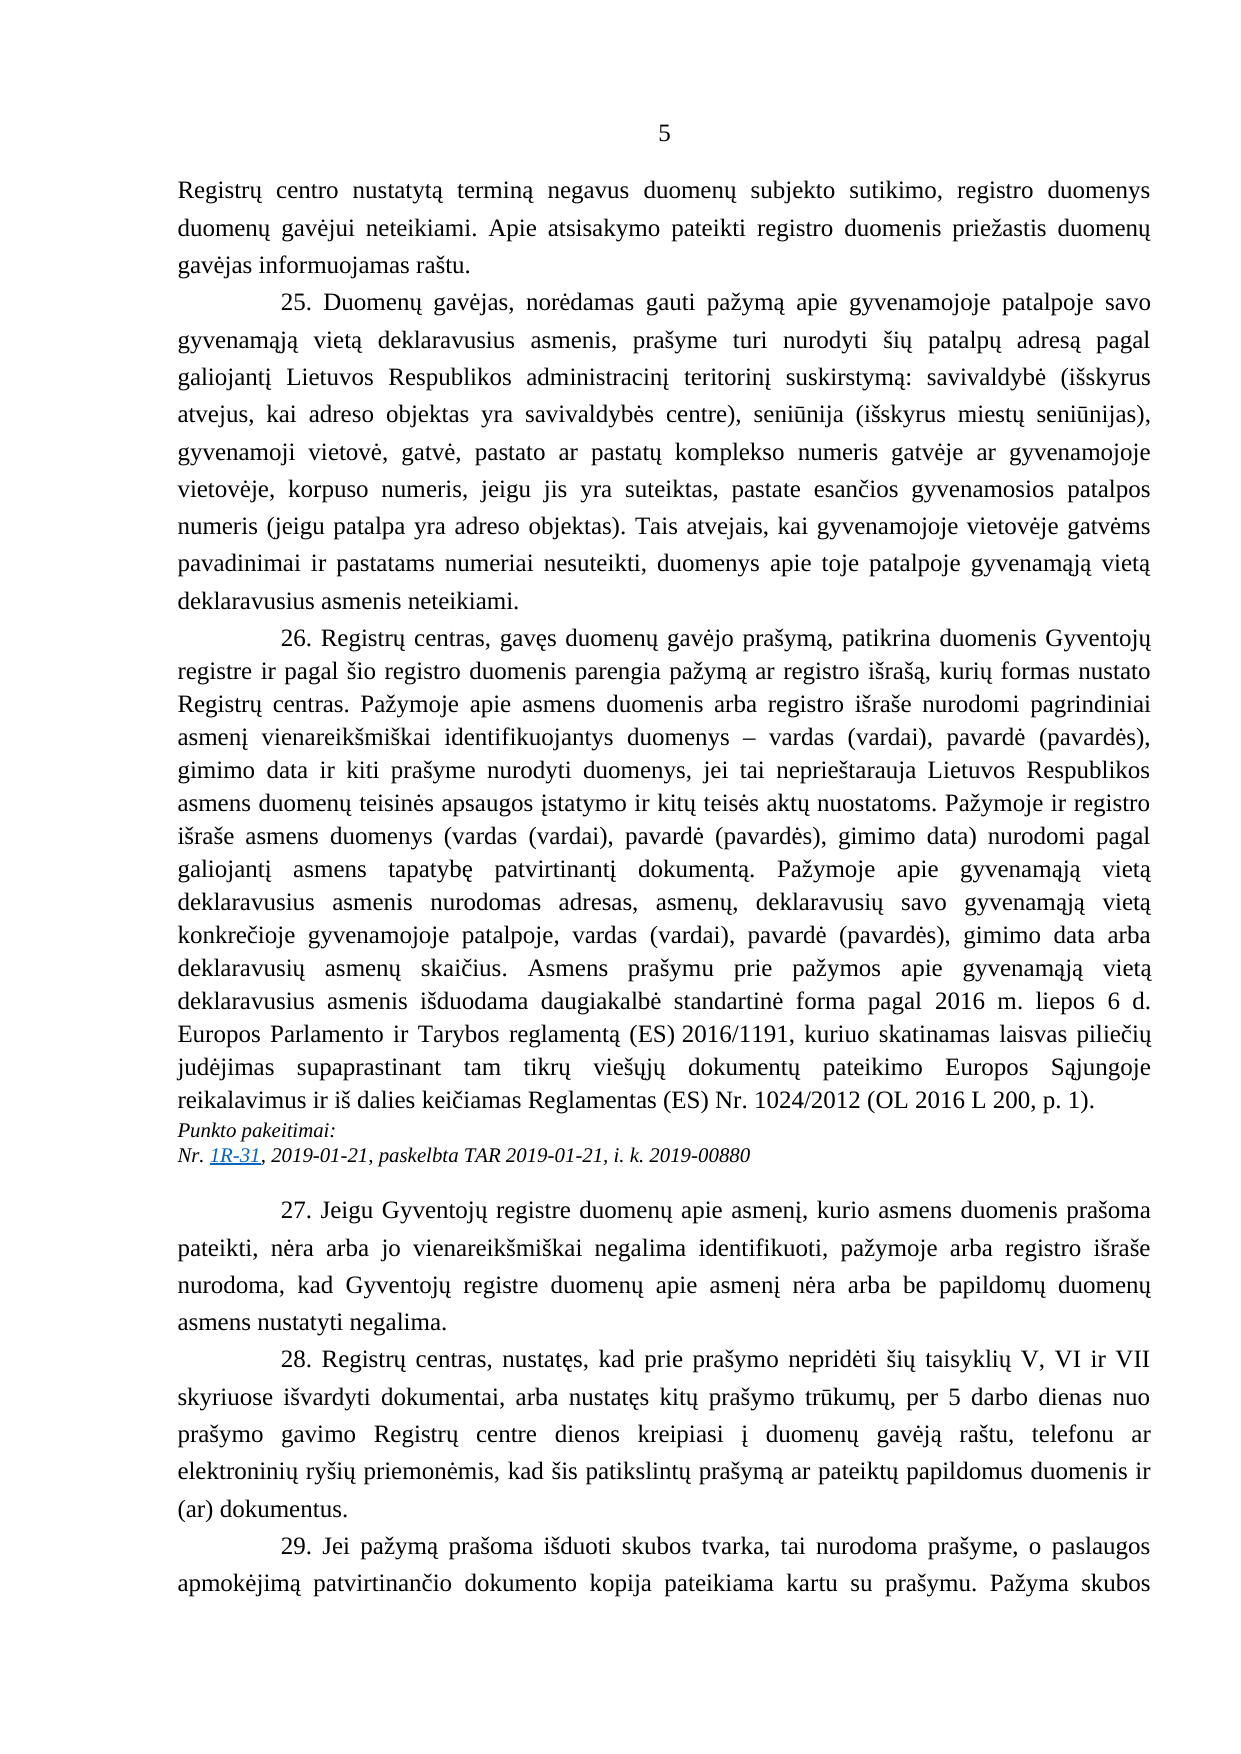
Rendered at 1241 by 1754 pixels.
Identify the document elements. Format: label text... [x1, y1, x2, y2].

text Registrų centro nustatytą terminą negavus duomenų subjekto sutikimo, registro duomenys duomenų gavėjui neteikiami. Apie atsisakymo pateikti registro duomenis priežastis duomenų gavėjas informuojamas raštu. [177, 176, 1152, 279]
text Punkto pakeitimai: [177, 1118, 1152, 1142]
text 27. Jeigu Gyventojų registre duomenų apie asmenį, kurio asmens duomenis prašoma pateikti, nėra arba jo vienareikšmiškai negalima identifikuoti, pažymoje arba registro išraše nurodoma, kad Gyventojų registre duomenų apie asmenį nėra arba be papildomų duomenų asmens nustatyti negalima. [177, 1195, 1152, 1336]
text 26. Registrų centras, gavęs duomenų gavėjo prašymą, patikrina duomenis Gyventojų registre ir pagal šio registro duomenis parengia pažymą ar registro išrašą, kurių formas nustato Registrų centras. Pažymoje apie asmens duomenis arba registro išraše nurodomi pagrindiniai asmenį vienareikšmiškai identifikuojantys duomenys – vardas (vardai), pavardė (pavardės), gimimo data ir kiti prašyme nurodyti duomenys, jei tai neprieštarauja Lietuvos Respublikos asmens duomenų teisinės apsaugos įstatymo ir kitų teisės aktų nuostatoms. Pažymoje ir registro išraše asmens duomenys (vardas (vardai), pavardė (pavardės), gimimo data) nurodomi pagal galiojantį asmens tapatybę patvirtinantį dokumentą. Pažymoje apie gyvenamąją vietą deklaravusius asmenis nurodomas adresas, asmenų, deklaravusių savo gyvenamąją vietą konkrečioje gyvenamojoje patalpoje, vardas (vardai), pavardė (pavardės), gimimo data arba deklaravusių asmenų skaičius. Asmens prašymu prie pažymos apie gyvenamąją vietą deklaravusius asmenis išduodama daugiakalbė standartinė forma pagal 2016 m. liepos 6 d. Europos Parlamento ir Tarybos reglamentą (ES) 2016/1191, kuriuo skatinamas laisvas piliečių judėjimas supaprastinant tam tikrų viešųjų dokumentų pateikimo Europos Sąjungoje reikalavimus ir iš dalies keičiamas Reglamentas (ES) Nr. 1024/2012 (OL 2016 L 200, p. 1). [177, 623, 1152, 1114]
text Nr. 1R-31, 2019-01-21, paskelbta TAR 2019-01-21, i. k. 2019-00880 [177, 1142, 1152, 1167]
text 25. Duomenų gavėjas, norėdamas gauti pažymą apie gyvenamojoje patalpoje savo gyvenamąją vietą deklaravusius asmenis, prašyme turi nurodyti šių patalpų adresą pagal galiojantį Lietuvos Respublikos administracinį teritorinį suskirstymą: savivaldybė (išskyrus atvejus, kai adreso objektas yra savivaldybės centre), seniūnija (išskyrus miestų seniūnijas), gyvenamoji vietovė, gatvė, pastato ar pastatų komplekso numeris gatvėje ar gyvenamojoje vietovėje, korpuso numeris, jeigu jis yra suteiktas, pastate esančios gyvenamosios patalpos numeris (jeigu patalpa yra adreso objektas). Tais atvejais, kai gyvenamojoje vietovėje gatvėms pavadinimai ir pastatams numeriai nesuteikti, duomenys apie toje patalpoje gyvenamąją vietą deklaravusius asmenis neteikiami. [177, 287, 1152, 614]
text 29. Jei pažymą prašoma išduoti skubos tvarka, tai nurodoma prašyme, o paslaugos apmokėjimą patvirtinančio dokumento kopija pateikiama kartu su prašymu. Pažyma skubos [177, 1531, 1152, 1597]
text 28. Registrų centras, nustatęs, kad prie prašymo nepridėti šių taisyklių V, VI ir VII skyriuose išvardyti dokumentai, arba nustatęs kitų prašymo trūkumų, per 5 darbo dienas nuo prašymo gavimo Registrų centre dienos kreipiasi į duomenų gavėją raštu, telefonu ar elektroninių ryšių priemonėmis, kad šis patikslintų prašymą ar pateiktų papildomus duomenis ir (ar) dokumentus. [177, 1344, 1152, 1522]
